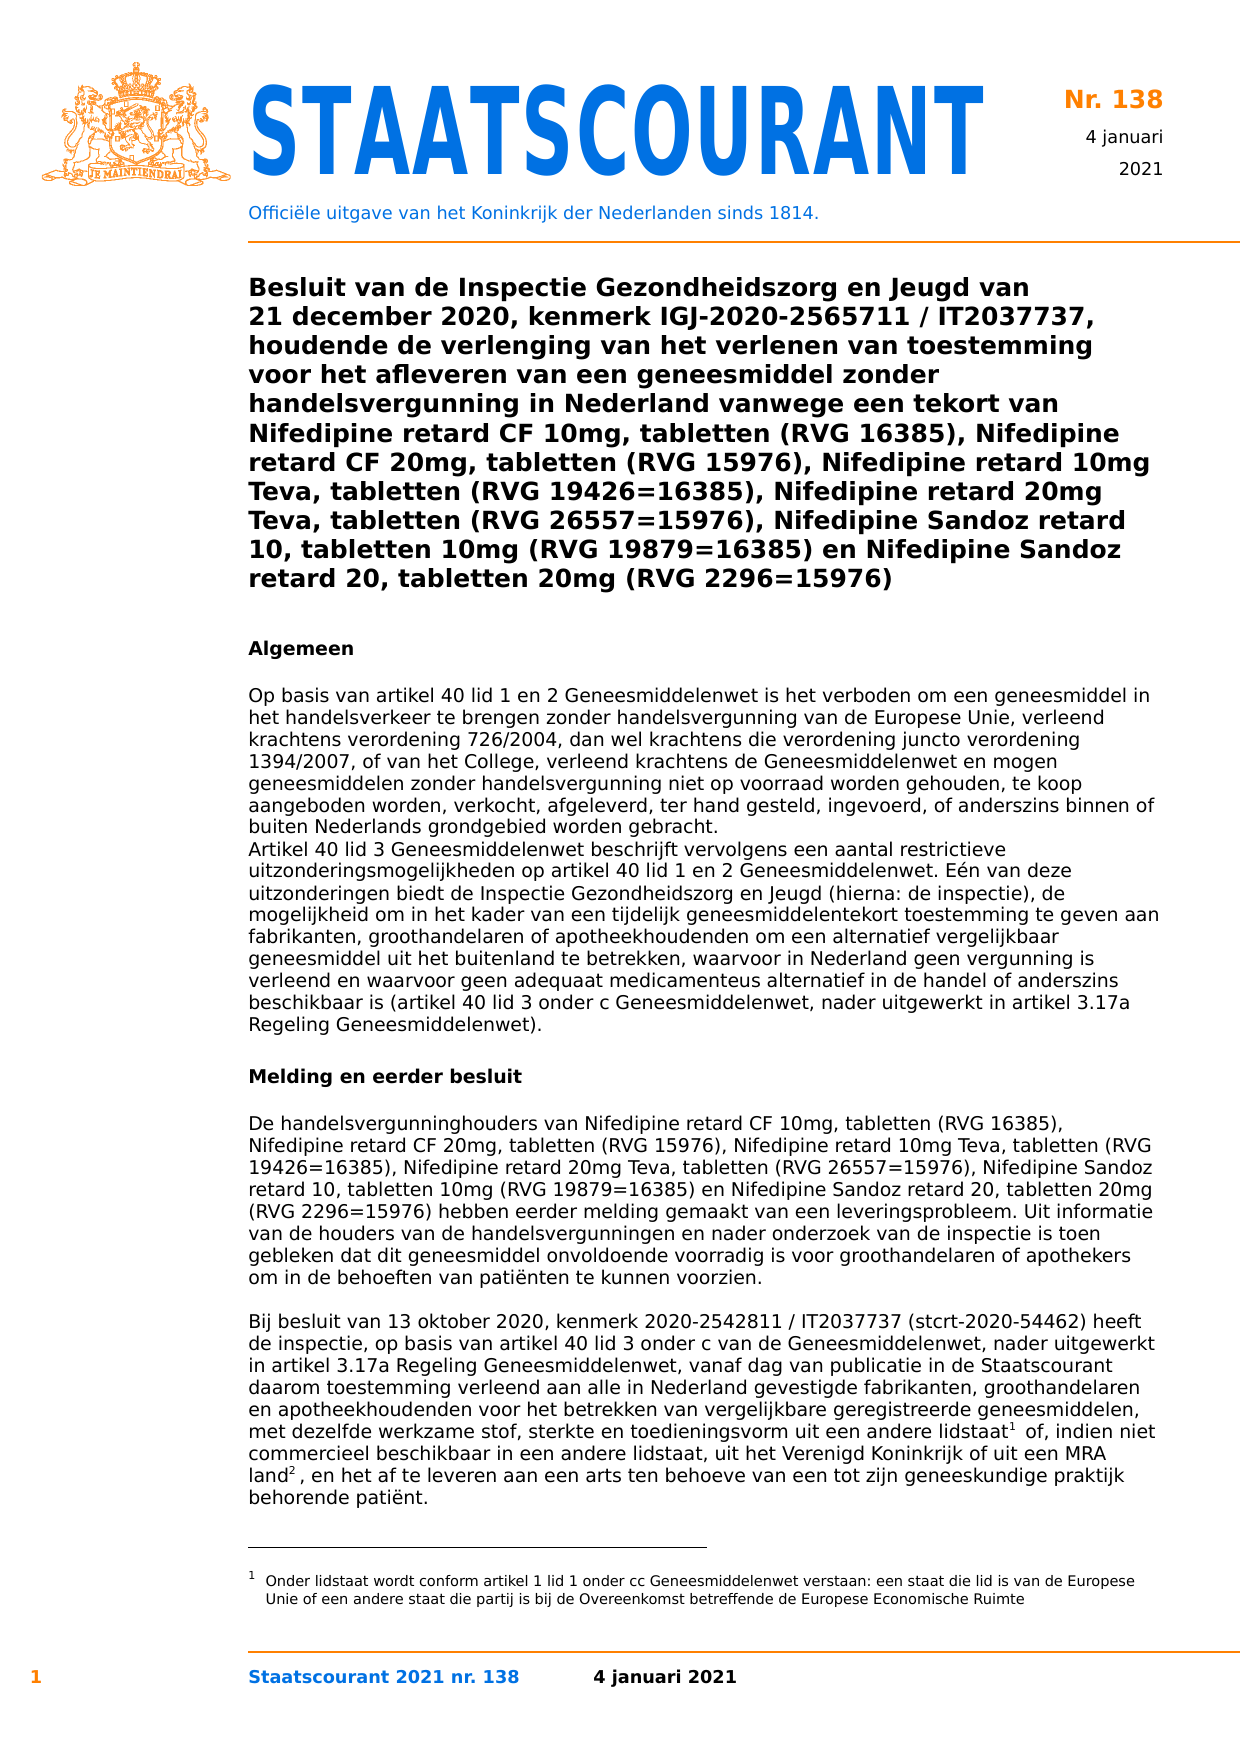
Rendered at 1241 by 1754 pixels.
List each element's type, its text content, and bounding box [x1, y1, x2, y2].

table_cell 4 januari [998, 121, 1240, 153]
table_cell 2021 [998, 153, 1240, 203]
table_header Nr. 138 [998, 62, 1240, 121]
picture [41, 62, 231, 186]
table_cell Officiële uitgave van het Koninkrijk der Nederlanden sinds 1814. [248, 203, 1240, 241]
subtitle Besluit van de Inspectie Gezondheidszorg en Jeugd van 21 december 2020, kenmerk IGJ-2020-2565711 / IT2037737, houdende de verlenging van het verlenen van toestemming voor het afleveren van een geneesmiddel zonder handelsvergunning in Nederland vanwege een tekort van Nifedipine retard CF 10mg, tabletten (RVG 16385), Nifedipine retard CF 20mg, tabletten (RVG 15976), Nifedipine retard 10mg Teva, tabletten (RVG 19426=16385), Nifedipine retard 20mg Teva, tabletten (RVG 26557=15976), Nifedipine Sandoz retard 10, tabletten 10mg (RVG 19879=16385) en Nifedipine Sandoz retard 20, tabletten 20mg (RVG 2296=15976) [248, 273, 1163, 594]
table_header [25, 62, 248, 241]
text Onder lidstaat wordt conform artikel 1 lid 1 onder cc Geneesmiddelenwet verstaan: een staat die lid is van de Europese Unie of een andere staat die partij is bij de Overeenkomst betreffende de Europese Economische Ruimte [248, 1569, 1163, 1608]
table_header STAATSCOURANT [248, 62, 998, 203]
text Artikel 40 lid 3 Geneesmiddelenwet beschrijft vervolgens een aantal restrictieve uitzonderingsmogelijkheden op artikel 40 lid 1 en 2 Geneesmiddelenwet. Eén van deze uitzonderingen biedt de Inspectie Gezondheidszorg en Jeugd (hierna: de inspectie), de mogelijkheid om in het kader van een tijdelijk geneesmiddelentekort toestemming te geven aan fabrikanten, groothandelaren of apotheekhoudenden om een alternatief vergelijkbaar geneesmiddel uit het buitenland te betrekken, waarvoor in Nederland geen vergunning is verleend en waarvoor geen adequaat medicamenteus alternatief in de handel of anderszins beschikbaar is (artikel 40 lid 3 onder c Geneesmiddelenwet, nader uitgewerkt in artikel 3.17a Regeling Geneesmiddelenwet). [248, 838, 1163, 1036]
text Op basis van artikel 40 lid 1 en 2 Geneesmiddelenwet is het verboden om een geneesmiddel in het handelsverkeer te brengen zonder handelsvergunning van de Europese Unie, verleend krachtens verordening 726/2004, dan wel krachtens die verordening juncto verordening 1394/2007, of van het College, verleend krachtens de Geneesmiddelenwet en mogen geneesmiddelen zonder handelsvergunning niet op voorraad worden gehouden, te koop aangeboden worden, verkocht, afgeleverd, ter hand gesteld, ingevoerd, of anderszins binnen of buiten Nederlands grondgebied worden gebracht. [248, 684, 1163, 838]
subtitle Melding en eerder besluit [248, 1066, 1163, 1088]
subtitle Algemeen [248, 638, 1163, 659]
text De handelsvergunninghouders van Nifedipine retard CF 10mg, tabletten (RVG 16385), Nifedipine retard CF 20mg, tabletten (RVG 15976), Nifedipine retard 10mg Teva, tabletten (RVG 19426=16385), Nifedipine retard 20mg Teva, tabletten (RVG 26557=15976), Nifedipine Sandoz retard 10, tabletten 10mg (RVG 19879=16385) en Nifedipine Sandoz retard 20, tabletten 20mg (RVG 2296=15976) hebben eerder melding gemaakt van een leveringsprobleem. Uit informatie van de houders van de handelsvergunningen en nader onderzoek van de inspectie is toen gebleken dat dit geneesmiddel onvoldoende voorradig is voor groothandelaren of apothekers om in de behoeften van patiënten te kunnen voorzien. [248, 1113, 1163, 1289]
text Bij besluit van 13 oktober 2020, kenmerk 2020-2542811 / IT2037737 (stcrt-2020-54462) heeft de inspectie, op basis van artikel 40 lid 3 onder c van de Geneesmiddelenwet, nader uitgewerkt in artikel 3.17a Regeling Geneesmiddelenwet, vanaf dag van publicatie in de Staatscourant daarom toestemming verleend aan alle in Nederland gevestigde fabrikanten, groothandelaren en apotheekhoudenden voor het betrekken van vergelijkbare geregistreerde geneesmiddelen, met dezelfde werkzame stof, sterkte en toedieningsvorm uit een andere lidstaat of, indien niet commercieel beschikbaar in een andere lidstaat, uit het Verenigd Koninkrijk of uit een MRA land, en het af te leveren aan een arts ten behoeve van een tot zijn geneeskundige praktijk behorende patiënt. [248, 1311, 1163, 1509]
